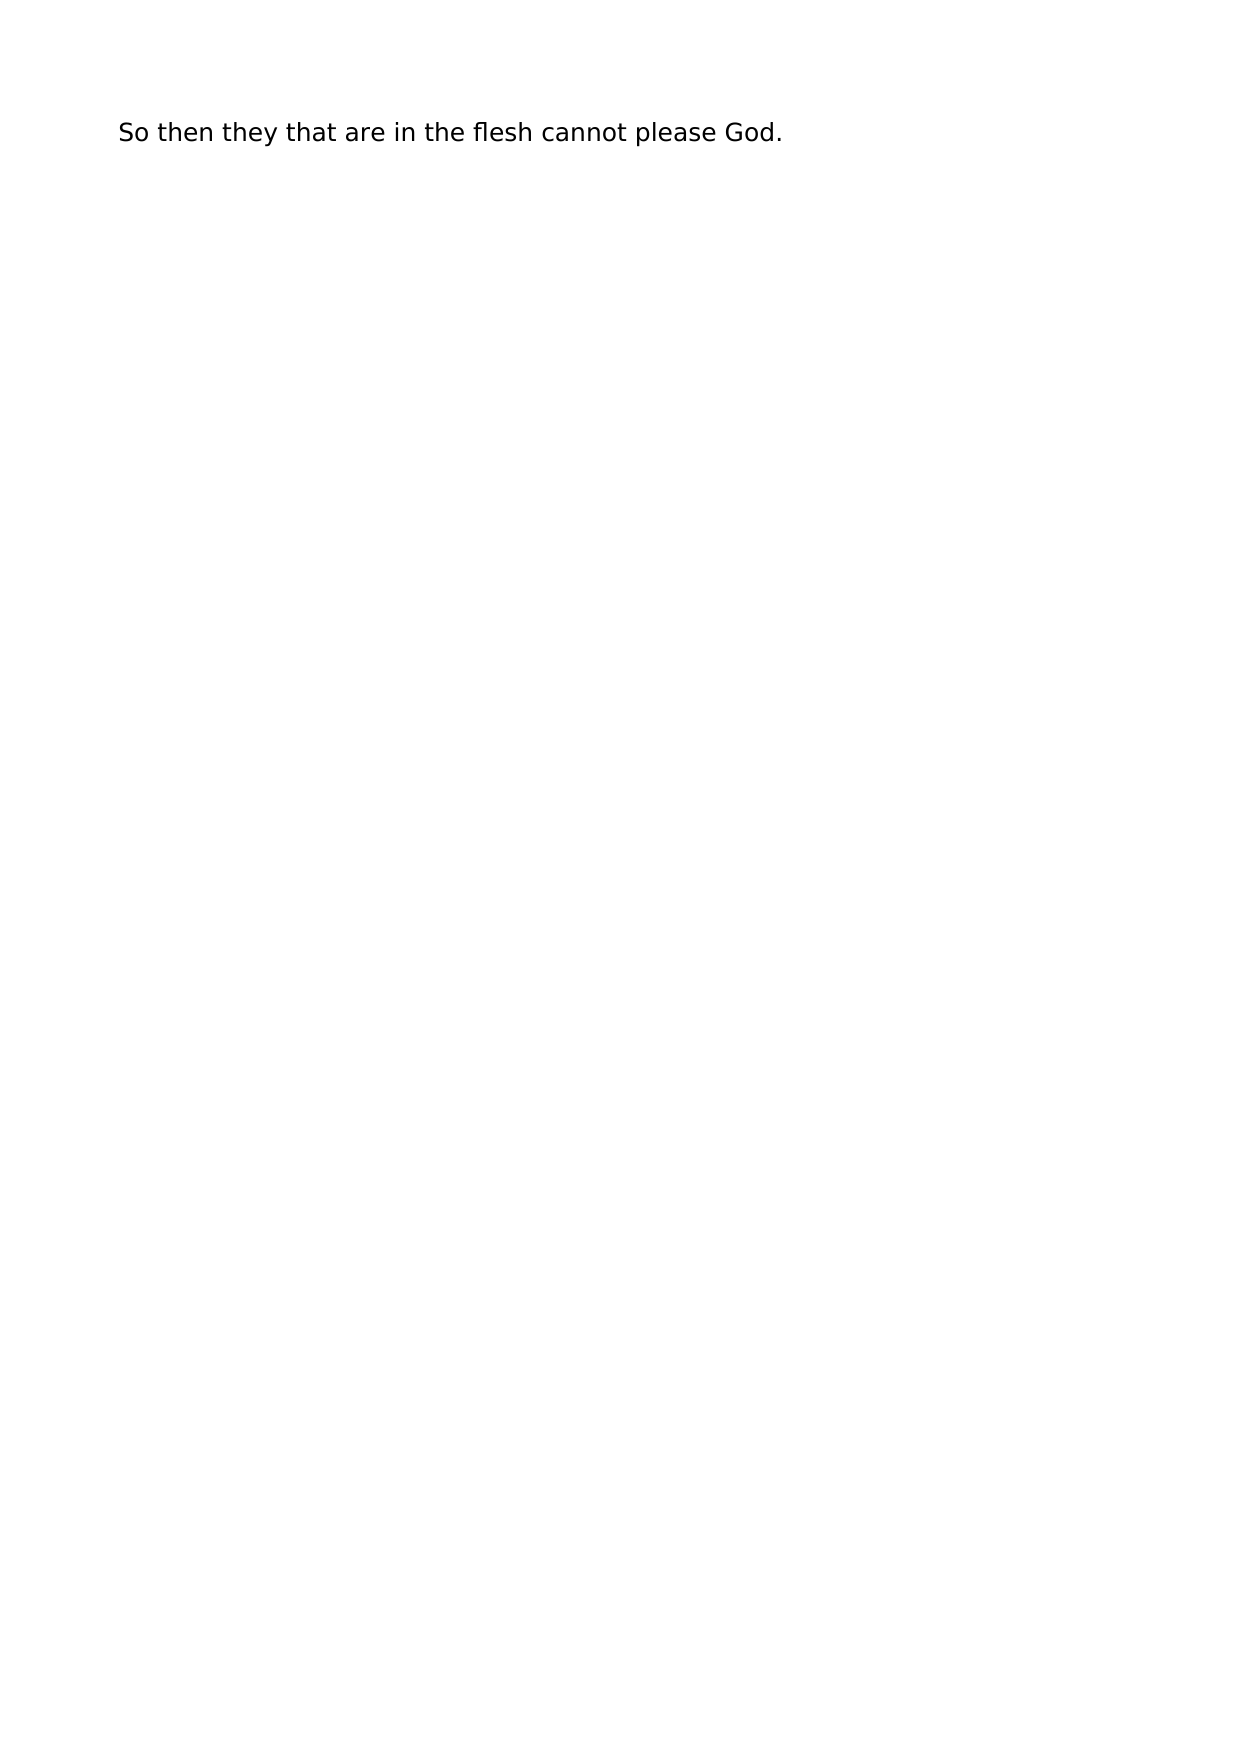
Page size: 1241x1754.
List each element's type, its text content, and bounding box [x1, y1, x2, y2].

text So then they that are in the flesh cannot please God. [118, 118, 1122, 147]
